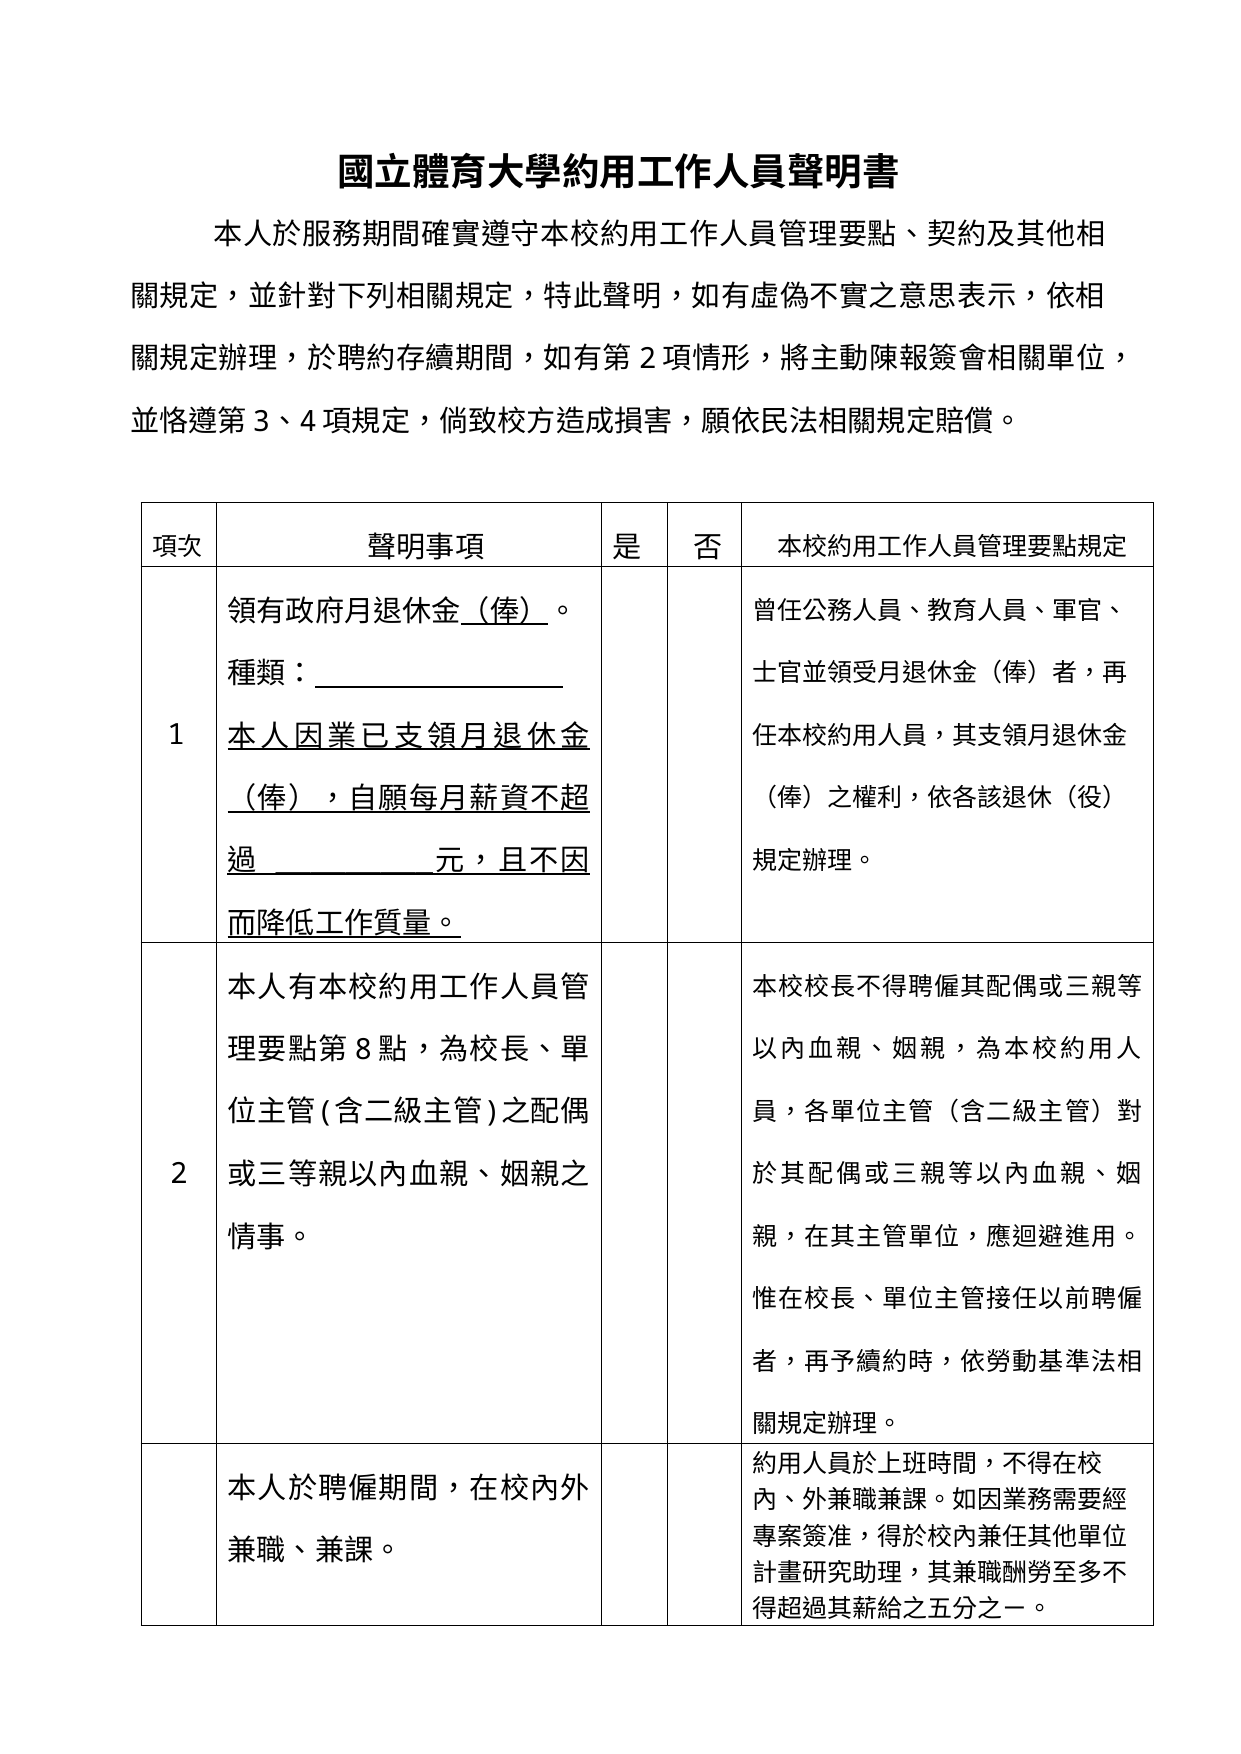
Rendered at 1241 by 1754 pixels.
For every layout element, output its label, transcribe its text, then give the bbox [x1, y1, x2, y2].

table_header 是 [602, 503, 667, 566]
table_cell [602, 1444, 667, 1625]
table_cell 約用人員於上班時間，不得在校內、外兼職兼課。如因業務需要經專案簽准，得於校內兼任其他單位計畫研究助理，其兼職酬勞至多不得超過其薪給之五分之ㄧ。 [742, 1444, 1153, 1625]
table_cell 本校校長不得聘僱其配偶或三親等以內血親、姻親，為本校約用人員，各單位主管（含二級主管）對於其配偶或三親等以內血親、姻親，在其主管單位，應迴避進用。惟在校長、單位主管接任以前聘僱者，再予續約時，依勞動基準法相關規定辦理。 [742, 943, 1153, 1443]
table_cell [602, 943, 667, 1443]
table_cell 曾任公務人員、教育人員、軍官、士官並領受月退休金（俸）者，再任本校約用人員，其支領月退休金（俸）之權利，依各該退休（役）規定辦理。 [742, 567, 1153, 942]
table_cell [668, 567, 741, 942]
table_cell 2 [142, 943, 216, 1443]
table_cell [142, 1444, 216, 1625]
table_cell [668, 943, 741, 1443]
table_cell 1 [142, 567, 216, 942]
table_header 本校約用工作人員管理要點規定 [742, 503, 1153, 566]
table_cell [602, 567, 667, 942]
table_header 否 [668, 503, 741, 566]
table_cell 領有政府月退休金（俸）。 種類： 本人因業已支領月退休金（俸），自願每月薪資不超過 _________元，且不因而降低工作質量。 [217, 567, 601, 942]
text 國立體育大學約用工作人員聲明書 [130, 127, 1106, 189]
table_cell 本人有本校約用工作人員管理要點第8點，為校長、單位主管(含二級主管)之配偶或三等親以內血親、姻親之情事。 [217, 943, 601, 1443]
table_header 項次 [142, 503, 216, 566]
table_header 聲明事項 [217, 503, 601, 566]
table_cell 本人於聘僱期間，在校內外兼職、兼課。 [217, 1444, 601, 1625]
table_cell [668, 1444, 741, 1625]
text 本人於服務期間確實遵守本校約用工作人員管理要點、契約及其他相關規定，並針對下列相關規定，特此聲明，如有虛偽不實之意思表示，依相關規定辦理，於聘約存續期間，如有第2項情形，將主動陳報簽會相關單位，並恪遵第3、4項規定，倘致校方造成損害，願依民法相關規定賠償。 [130, 189, 1106, 439]
